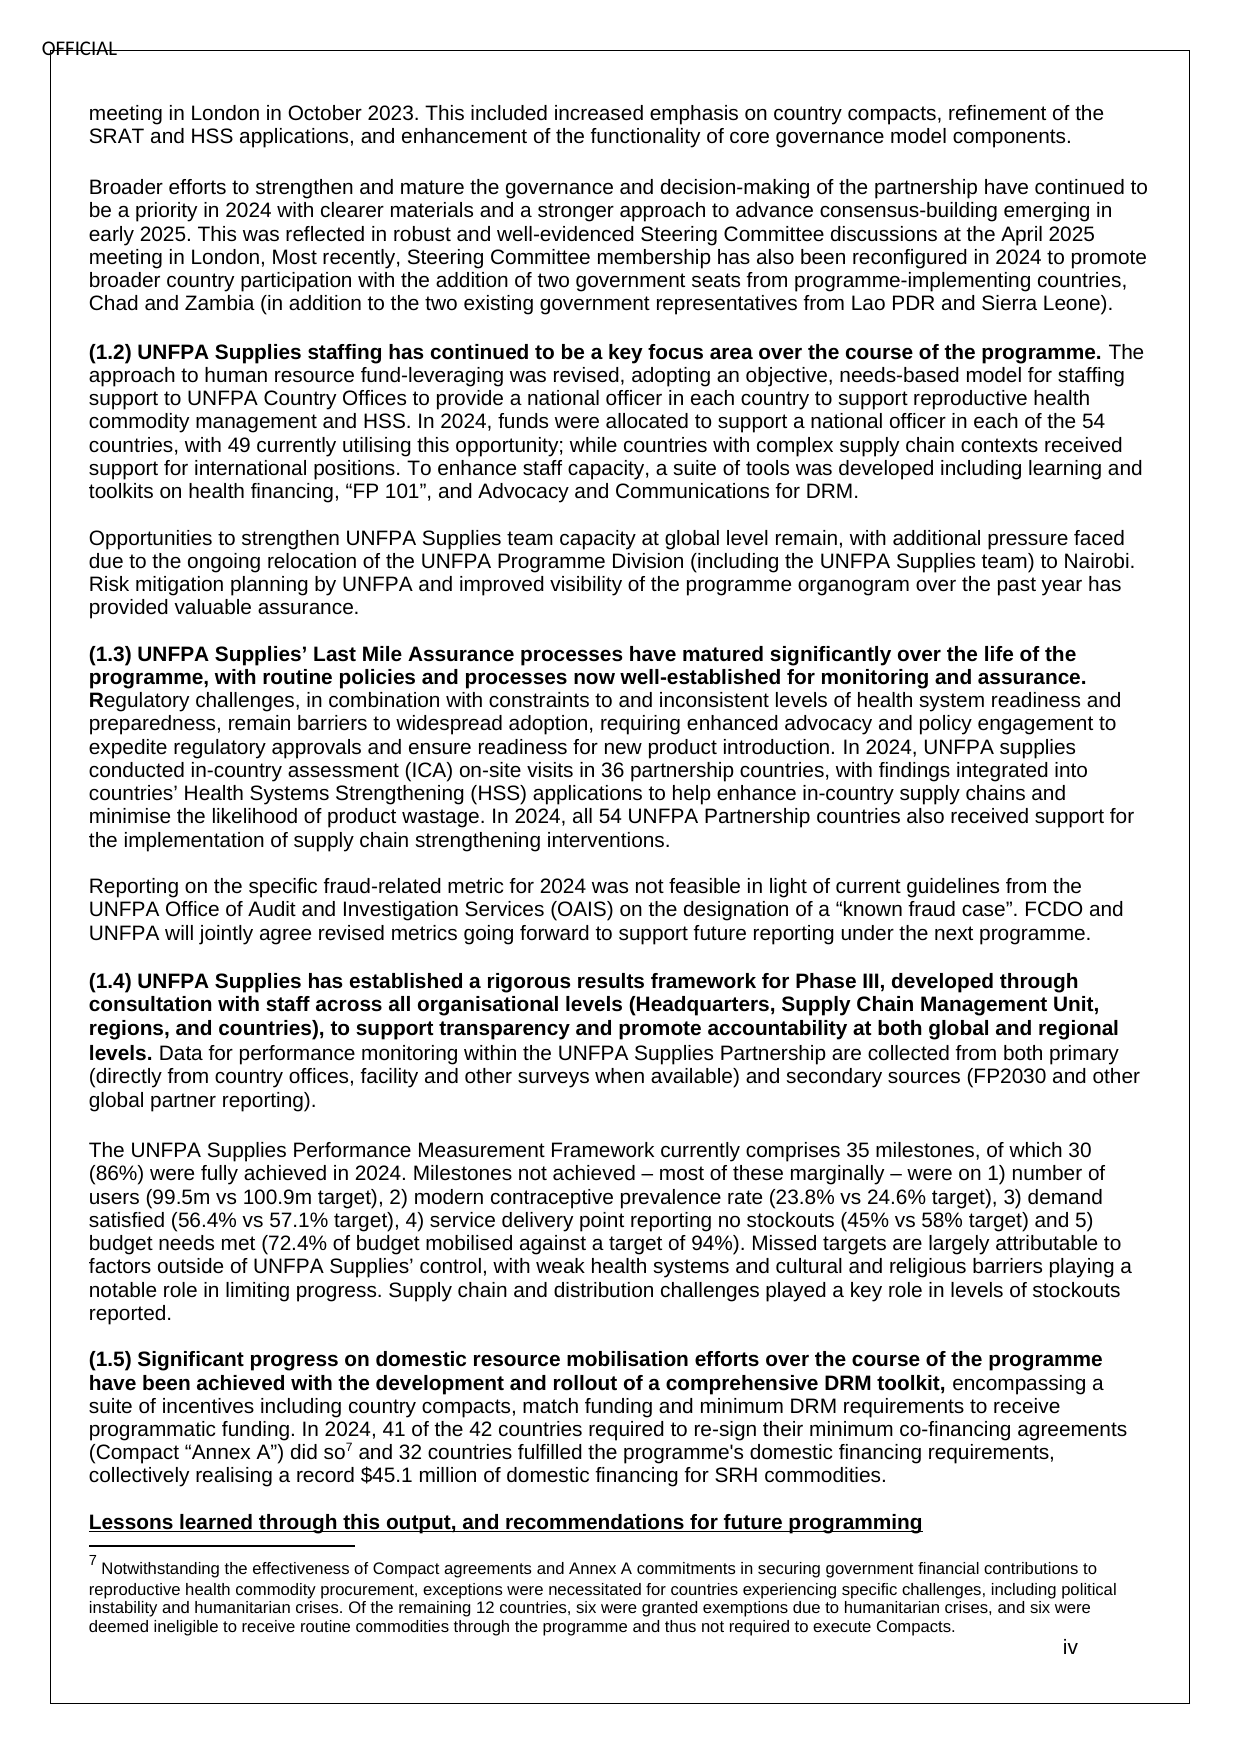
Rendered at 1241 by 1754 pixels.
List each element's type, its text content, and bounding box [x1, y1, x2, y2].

text Opportunities to strengthen UNFPA Supplies team capacity at global level remain, with additional pressure faced due to the ongoing relocation of the UNFPA Programme Division (including the UNFPA Supplies team) to Nairobi. Risk mitigation planning by UNFPA and improved visibility of the programme organogram over the past year has provided valuable assurance. [89, 526, 1152, 619]
text Notwithstanding the effectiveness of Compact agreements and Annex A commitments in securing government financial contributions to reproductive health commodity procurement, exceptions were necessitated for countries experiencing specific challenges, including political instability and humanitarian crises. Of the remaining 12 countries, six were granted exemptions due to humanitarian crises, and six were deemed ineligible to receive routine commodities through the programme and thus not required to execute Compacts. [89, 1552, 1152, 1636]
text Broader efforts to strengthen and mature the governance and decision-making of the partnership have continued to be a priority in 2024 with clearer materials and a stronger approach to advance consensus-building emerging in early 2025. This was reflected in robust and well-evidenced Steering Committee discussions at the April 2025 meeting in London, Most recently, Steering Committee membership has also been reconfigured in 2024 to promote broader country participation with the addition of two government seats from programme-implementing countries, Chad and Zambia (in addition to the two existing government representatives from Lao PDR and Sierra Leone). [89, 176, 1152, 315]
text (1.4) UNFPA Supplies has established a rigorous results framework for Phase III, developed through consultation with staff across all organisational levels (Headquarters, Supply Chain Management Unit, regions, and countries), to support transparency and promote accountability at both global and regional levels. Data for performance monitoring within the UNFPA Supplies Partnership are collected from both primary (directly from country offices, facility and other surveys when available) and secondary sources (FP2030 and other global partner reporting). [89, 969, 1152, 1111]
text Lessons learned through this output, and recommendations for future programming [89, 1510, 1152, 1534]
text The UNFPA Supplies Performance Measurement Framework currently comprises 35 milestones, of which 30 (86%) were fully achieved in 2024. Milestones not achieved – most of these marginally – were on 1) number of users (99.5m vs 100.9m target), 2) modern contraceptive prevalence rate (23.8% vs 24.6% target), 3) demand satisfied (56.4% vs 57.1% target), 4) service delivery point reporting no stockouts (45% vs 58% target) and 5) budget needs met (72.4% of budget mobilised against a target of 94%). Missed targets are largely attributable to factors outside of UNFPA Supplies’ control, with weak health systems and cultural and religious barriers playing a notable role in limiting progress. Supply chain and distribution challenges played a key role in levels of stockouts reported. [89, 1139, 1152, 1324]
text (1.2) UNFPA Supplies staffing has continued to be a key focus area over the course of the programme. The approach to human resource fund-leveraging was revised, adopting an objective, needs-based model for staffing support to UNFPA Country Offices to provide a national officer in each country to support reproductive health commodity management and HSS. In 2024, funds were allocated to support a national officer in each of the 54 countries, with 49 currently utilising this opportunity; while countries with complex supply chain contexts received support for international positions. To enhance staff capacity, a suite of tools was developed including learning and toolkits on health financing, “FP 101”, and Advocacy and Communications for DRM. [89, 340, 1152, 503]
text (1.5) Significant progress on domestic resource mobilisation efforts over the course of the programme have been achieved with the development and rollout of a comprehensive DRM toolkit, encompassing a suite of incentives including country compacts, match funding and minimum DRM requirements to receive programmatic funding. In 2024, 41 of the 42 countries required to re-sign their minimum co-financing agreements (Compact “Annex A”) did so and 32 countries fulfilled the programme's domestic financing requirements, collectively realising a record $45.1 million of domestic financing for SRH commodities. [89, 1348, 1152, 1487]
text Reporting on the specific fraud-related metric for 2024 was not feasible in light of current guidelines from the UNFPA Office of Audit and Investigation Services (OAIS) on the designation of a “known fraud case”. FCDO and UNFPA will jointly agree revised metrics going forward to support future reporting under the next programme. [89, 874, 1152, 944]
text (1.3) UNFPA Supplies’ Last Mile Assurance processes have matured significantly over the life of the programme, with routine policies and processes now well-established for monitoring and assurance. Regulatory challenges, in combination with constraints to and inconsistent levels of health system readiness and preparedness, remain barriers to widespread adoption, requiring enhanced advocacy and policy engagement to expedite regulatory approvals and ensure readiness for new product introduction. In 2024, UNFPA supplies conducted in-country assessment (ICA) on-site visits in 36 partnership countries, with findings integrated into countries’ Health Systems Strengthening (HSS) applications to help enhance in-country supply chains and minimise the likelihood of product wastage. In 2024, all 54 UNFPA Partnership countries also received support for the implementation of supply chain strengthening interventions. [89, 642, 1152, 851]
text meeting in London in October 2023. This included increased emphasis on country compacts, refinement of the SRAT and HSS applications, and enhancement of the functionality of core governance model components. [89, 102, 1152, 148]
